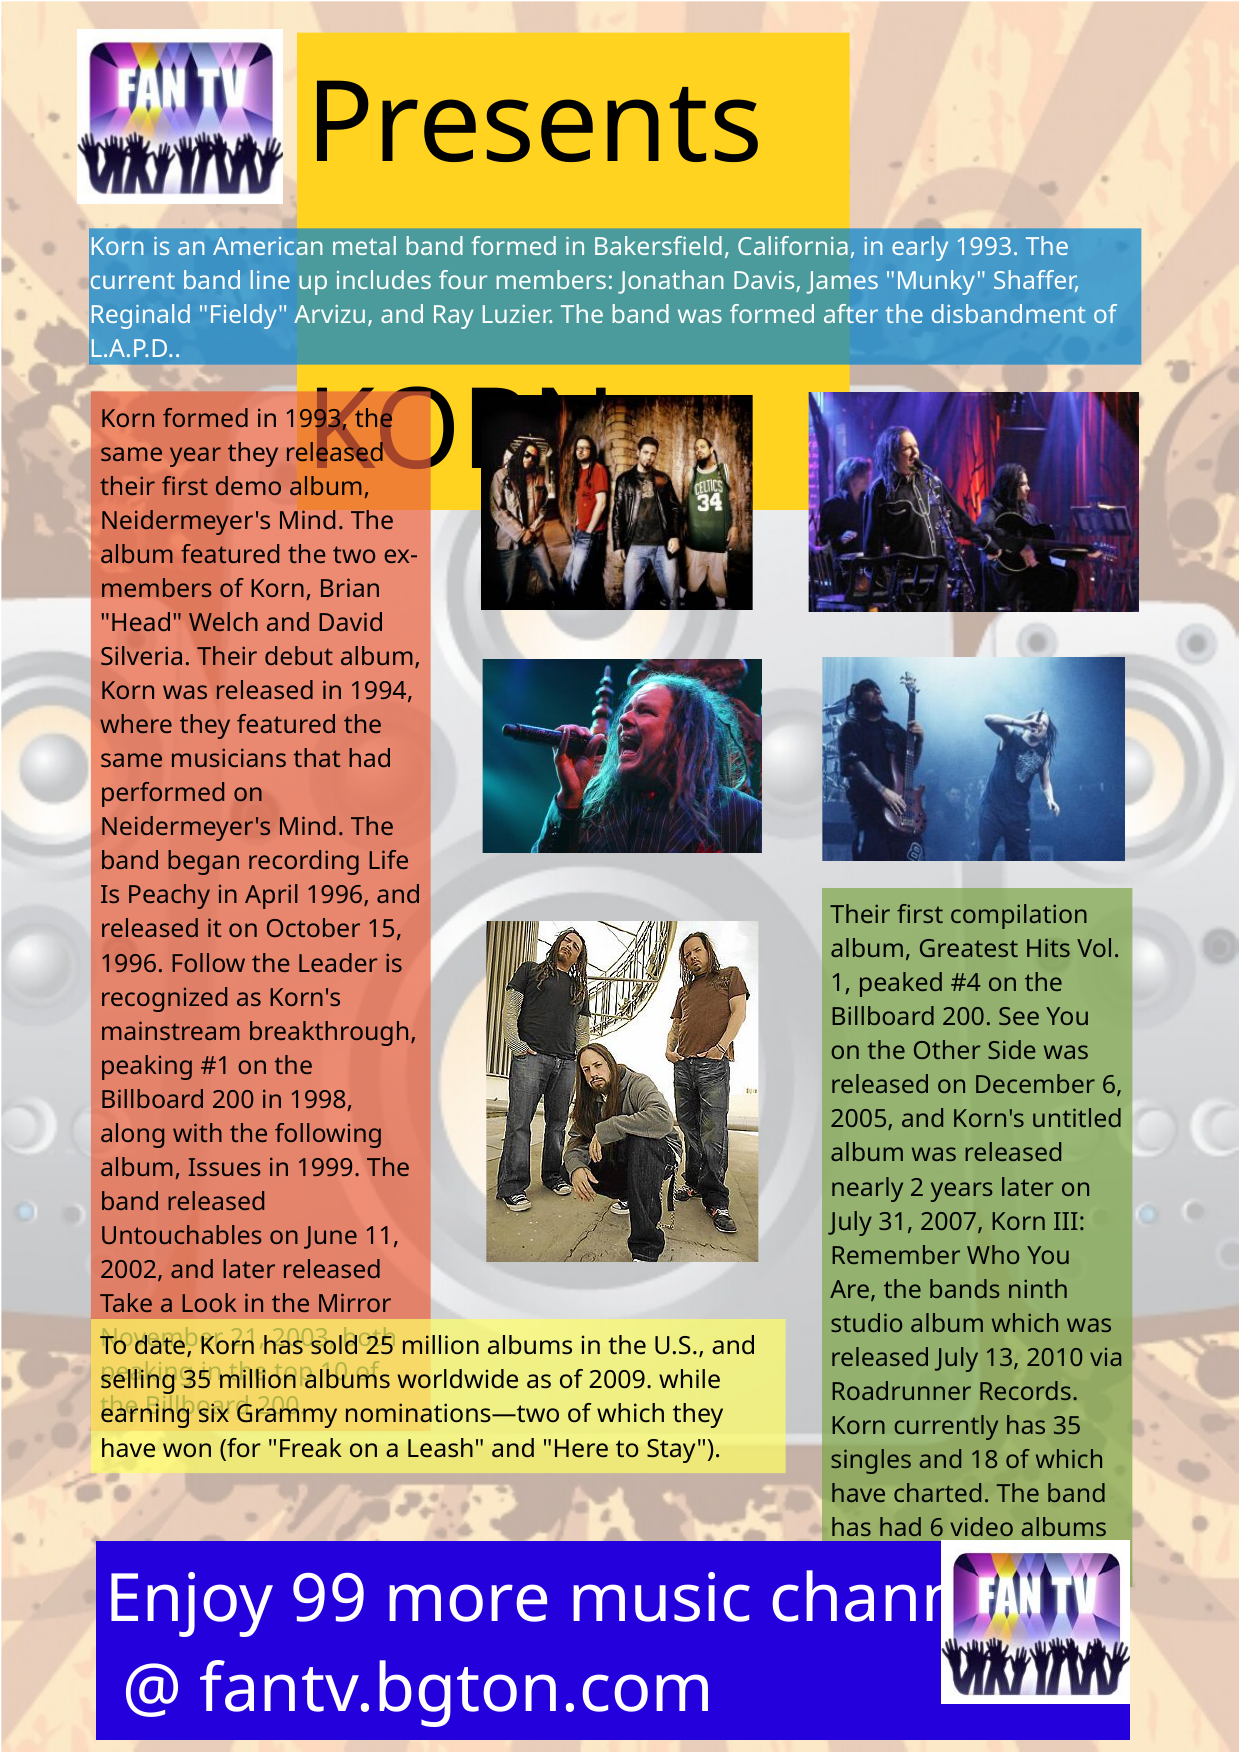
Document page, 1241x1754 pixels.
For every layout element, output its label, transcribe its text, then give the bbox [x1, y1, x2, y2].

text Korn formed in 1993, the same year they released their first demo album, Neidermeyer's Mind. The album featured the two ex-members of Korn, Brian "Head" Welch and David Silveria. Their debut album, Korn was released in 1994, where they featured the same musicians that had performed on Neidermeyer's Mind. The band began recording Life Is Peachy in April 1996, and released it on October 15, 1996. Follow the Leader is recognized as Korn's mainstream breakthrough, peaking #1 on the Billboard 200 in 1998, along with the following album, Issues in 1999. The band released Untouchables on June 11, 2002, and later released Take a Look in the Mirror November 21, 2003, both peaking in the top 10 of the Billboard 200. [100, 400, 422, 1319]
text Presents KORN [306, 365, 841, 501]
text Presents KORN [306, 41, 841, 228]
text Enjoy 99 more music channels @ fantv.bgton.com [105, 1550, 1121, 1731]
picture [1, 1, 1239, 1752]
text Their first compilation album, Greatest Hits Vol. 1, peaked #4 on the Billboard 200. See You on the Other Side was released on December 6, 2005, and Korn's untitled album was released nearly 2 years later on July 31, 2007, Korn III: Remember Who You Are, the bands ninth studio album which was released July 13, 2010 via Roadrunner Records. Korn currently has 35 singles and 18 of which have charted. The band has had 6 video albums and 32 music videos. [830, 897, 1124, 1541]
text Presents KORN [431, 399, 443, 457]
text Korn is an American metal band formed in Bakersfield, California, in early 1993. The current band line up includes four members: Jonathan Davis, James "Munky" Shaffer, Reginald "Fieldy" Arvizu, and Ray Luzier. The band was formed after the disbandment of L.A.P.D.. [89, 228, 1141, 365]
text To date, Korn has sold 25 million albums in the U.S., and selling 35 million albums worldwide as of 2009. while earning six Grammy nominations—two of which they have won (for "Freak on a Leash" and "Here to Stay"). [100, 1328, 777, 1464]
